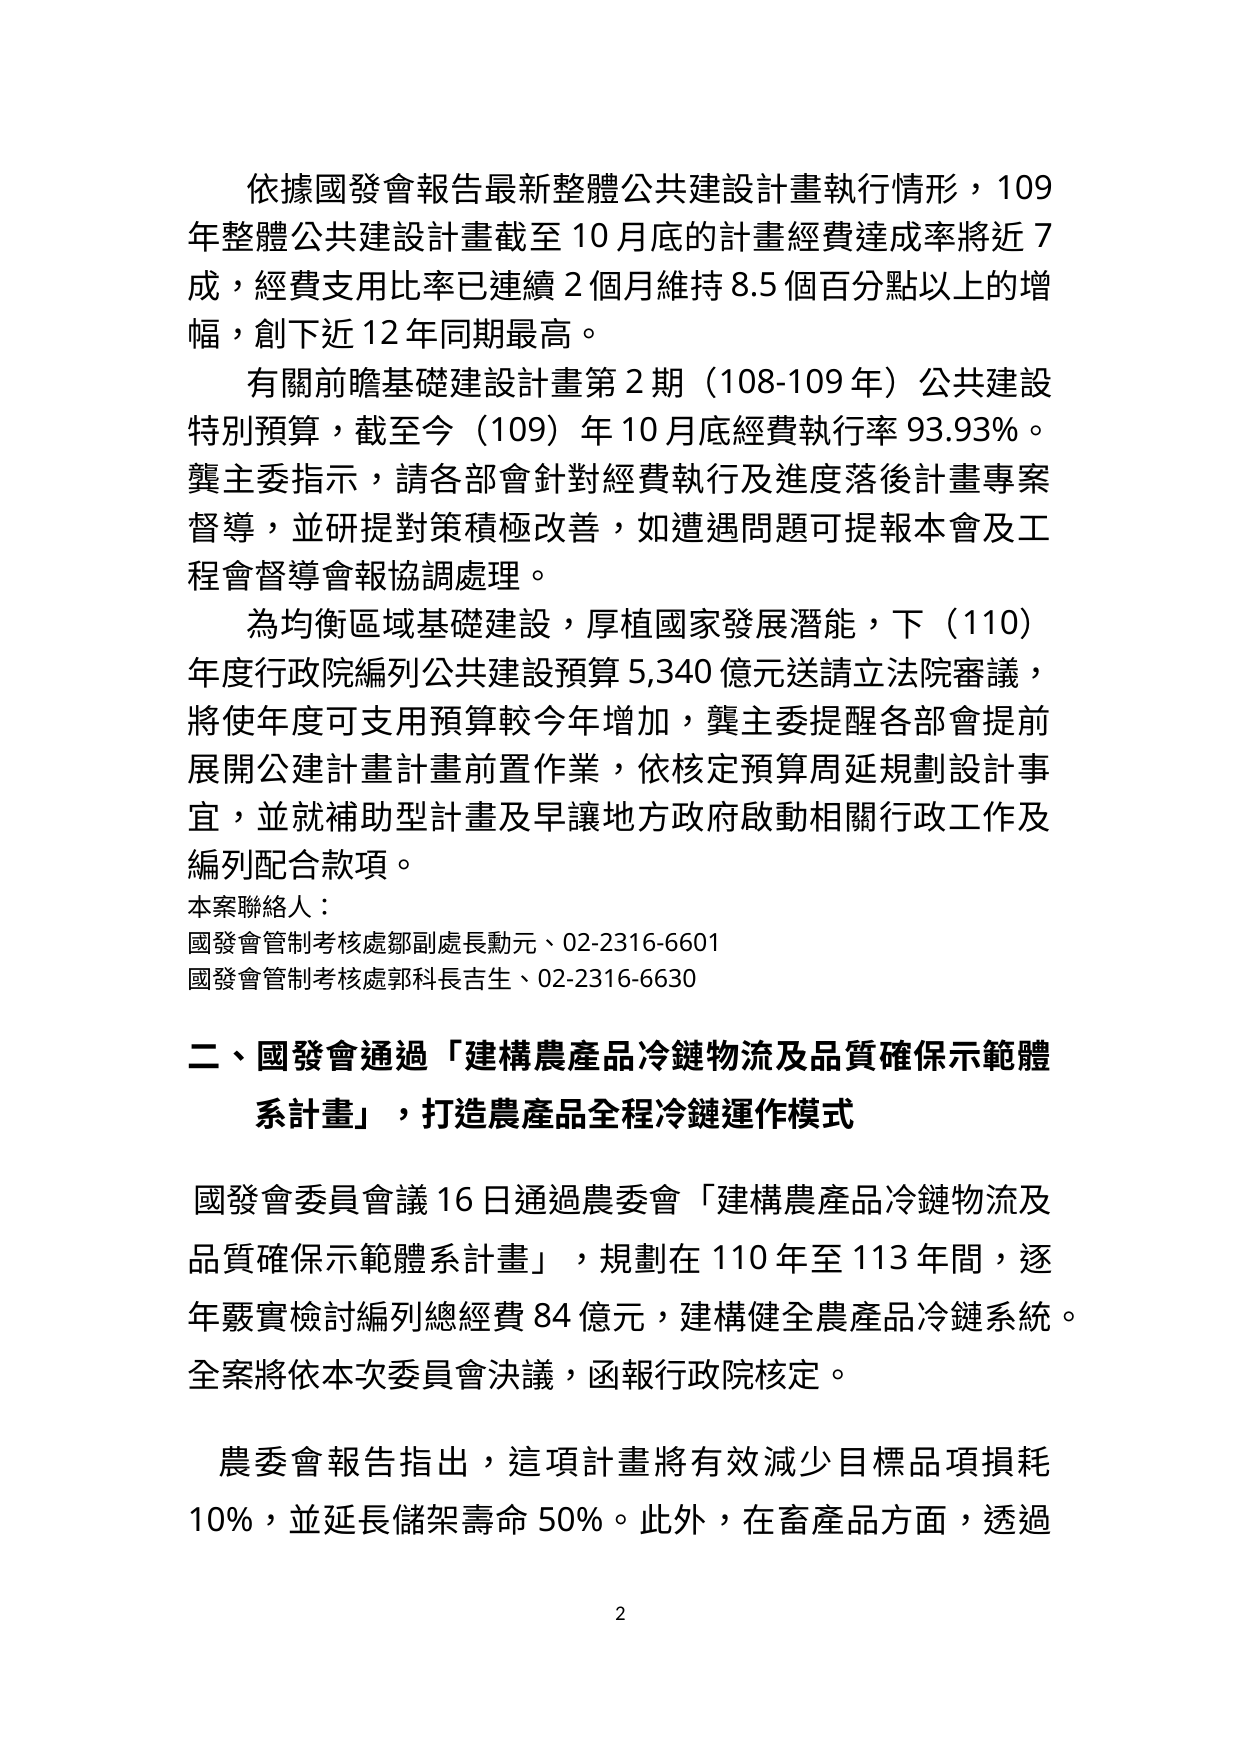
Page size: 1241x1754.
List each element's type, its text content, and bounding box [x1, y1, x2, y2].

text 二、國發會通過「建構農產品冷鏈物流及品質確保示範體系計畫」，打造農產品全程冷鏈運作模式 [187, 1024, 1053, 1141]
text 農委會報告指出，這項計畫將有效減少目標品項損耗10%，並延長儲架壽命50%。此外，在畜產品方面，透過 [121, 1431, 1053, 1547]
text 本案聯絡人： [187, 887, 1053, 924]
text 國發會管制考核處郭科長吉生、02-2316-6630 [187, 960, 1053, 996]
text 為均衡區域基礎建設，厚植國家發展潛能，下（110）年度行政院編列公共建設預算5,340億元送請立法院審議，將使年度可支用預算較今年增加，龔主委提醒各部會提前展開公建計畫計畫前置作業，依核定預算周延規劃設計事宜，並就補助型計畫及早讓地方政府啟動相關行政工作及編列配合款項。 [187, 598, 1053, 887]
text 國發會管制考核處鄒副處長勳元、02-2316-6601 [187, 924, 1053, 960]
text 依據國發會報告最新整體公共建設計畫執行情形，109年整體公共建設計畫截至10月底的計畫經費達成率將近7成，經費支用比率已連續2個月維持8.5個百分點以上的增幅，創下近12年同期最高。 [187, 162, 1053, 356]
text 國發會委員會議16日通過農委會「建構農產品冷鏈物流及品質確保示範體系計畫」，規劃在110年至113年間，逐年覈實檢討編列總經費84億元，建構健全農產品冷鏈系統。全案將依本次委員會決議，函報行政院核定。 [121, 1169, 1053, 1402]
text 有關前瞻基礎建設計畫第2期（108-109年）公共建設特別預算，截至今（109）年10月底經費執行率93.93%。龔主委指示，請各部會針對經費執行及進度落後計畫專案督導，並研提對策積極改善，如遭遇問題可提報本會及工程會督導會報協調處理。 [187, 356, 1053, 598]
